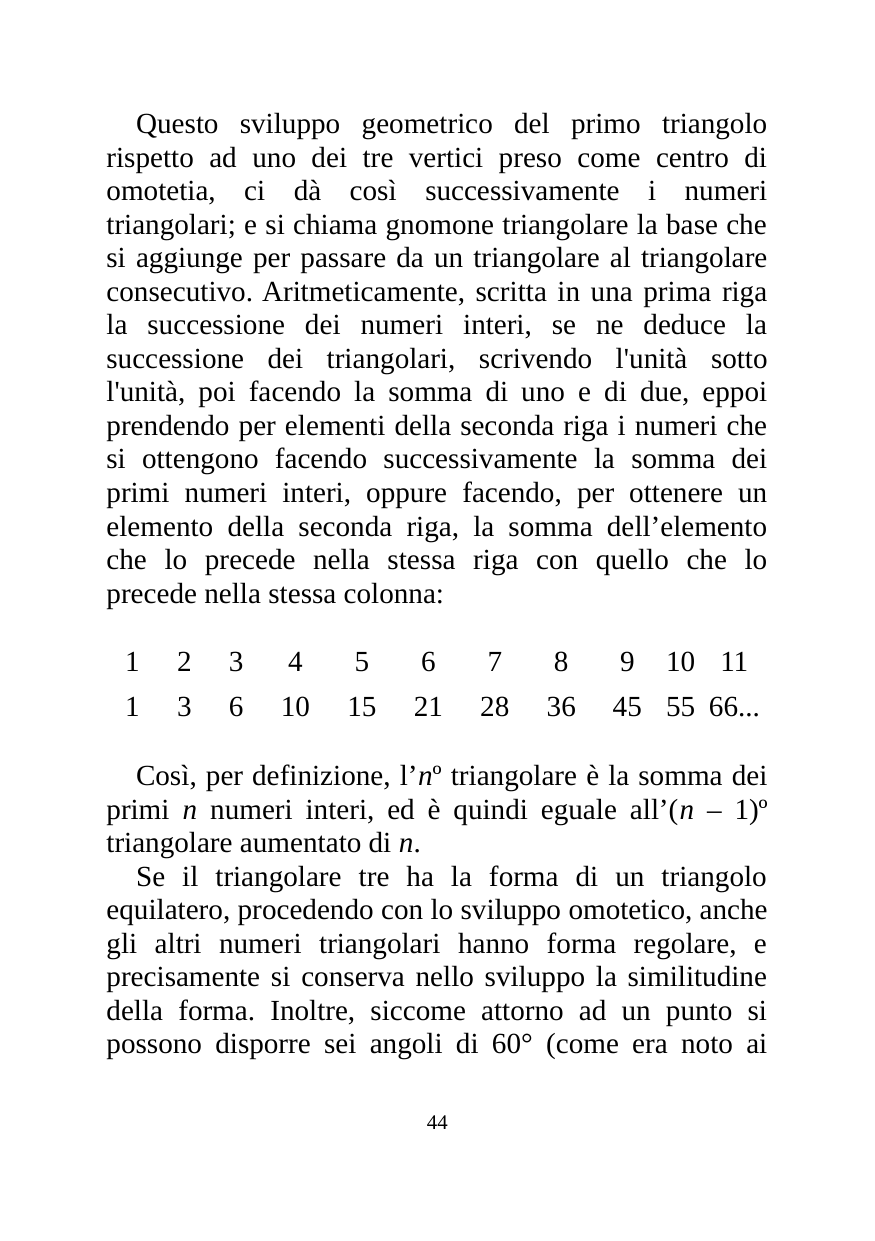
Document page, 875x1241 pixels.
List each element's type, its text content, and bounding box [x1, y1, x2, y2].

table_cell 6 [210, 684, 262, 729]
table_cell 55 [660, 684, 701, 729]
table_header 11 [701, 639, 768, 684]
table_cell 66... [701, 684, 768, 729]
text Se il triangolare tre ha la forma di un triangolo equilatero, procedendo con lo sviluppo omotetico, anche gli altri numeri triangolari hanno forma regolare, e precisamente si conserva nello sviluppo la similitudine della forma. Inoltre, siccome attorno ad un punto si possono disporre sei angoli di 60° (come era noto ai [106, 859, 768, 1060]
table_cell 15 [328, 684, 395, 729]
table_header 2 [158, 639, 210, 684]
table_cell 45 [594, 684, 660, 729]
table_header 7 [461, 639, 528, 684]
table_header 1 [106, 639, 158, 684]
table_header 10 [660, 639, 701, 684]
table_header 6 [395, 639, 461, 684]
table_cell 3 [158, 684, 210, 729]
text Questo sviluppo geometrico del primo triangolo rispetto ad uno dei tre vertici preso come centro di omotetia, ci dà così successivamente i numeri triangolari; e si chiama gnomone triangolare la base che si aggiunge per passare da un triangolare al triangolare consecutivo. Aritmeticamente, scritta in una prima riga la successione dei numeri interi, se ne deduce la successione dei triangolari, scrivendo l'unità sotto l'unità, poi facendo la somma di uno e di due, eppoi prendendo per elementi della seconda riga i numeri che si ottengono facendo successivamente la somma dei primi numeri interi, oppure facendo, per ottenere un elemento della seconda riga, la somma dell’elemento che lo precede nella stessa riga con quello che lo precede nella stessa colonna: [106, 106, 768, 609]
table_header 4 [262, 639, 328, 684]
text Così, per definizione, l’nº triangolare è la somma dei primi n numeri interi, ed è quindi eguale all’(n – 1)º triangolare aumentato di n. [106, 758, 768, 859]
table_header 5 [328, 639, 395, 684]
table_cell 1 [106, 684, 158, 729]
table_header 8 [528, 639, 594, 684]
table_cell 36 [528, 684, 594, 729]
table_header 9 [594, 639, 660, 684]
table_cell 28 [461, 684, 528, 729]
table_header 3 [210, 639, 262, 684]
table_cell 21 [395, 684, 461, 729]
table_cell 10 [262, 684, 328, 729]
